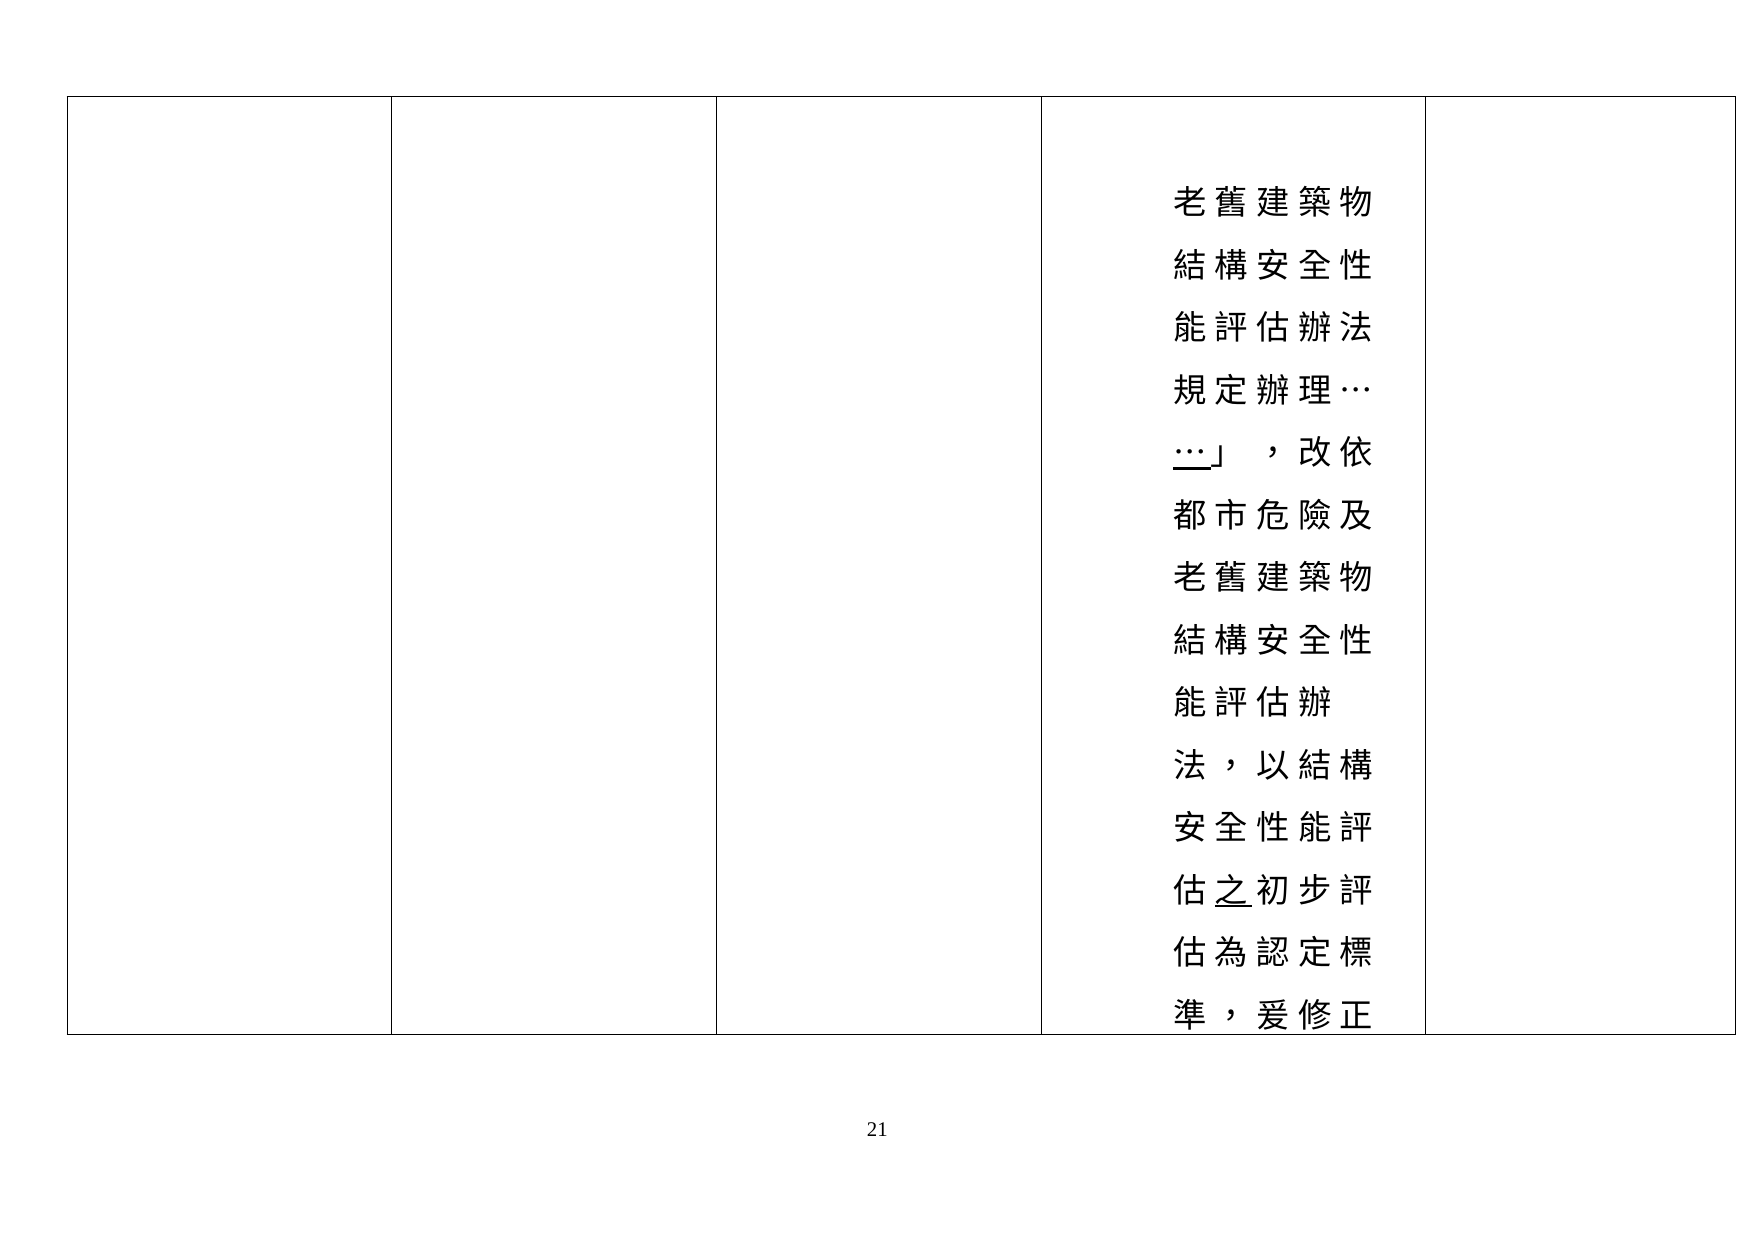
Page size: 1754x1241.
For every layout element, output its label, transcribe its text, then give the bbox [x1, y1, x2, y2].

table_cell 老舊建築物結構安全性能評估辦法規定辦理……」，改依都市危險及老舊建築物結構安全性能評估辦法，以結構安全性能評估之初步評估為認定標準，爰修正 [1042, 97, 1425, 1033]
table_cell [717, 97, 1041, 1033]
table_cell [68, 97, 391, 1033]
table_cell [1426, 97, 1735, 1033]
table_cell [392, 97, 716, 1033]
